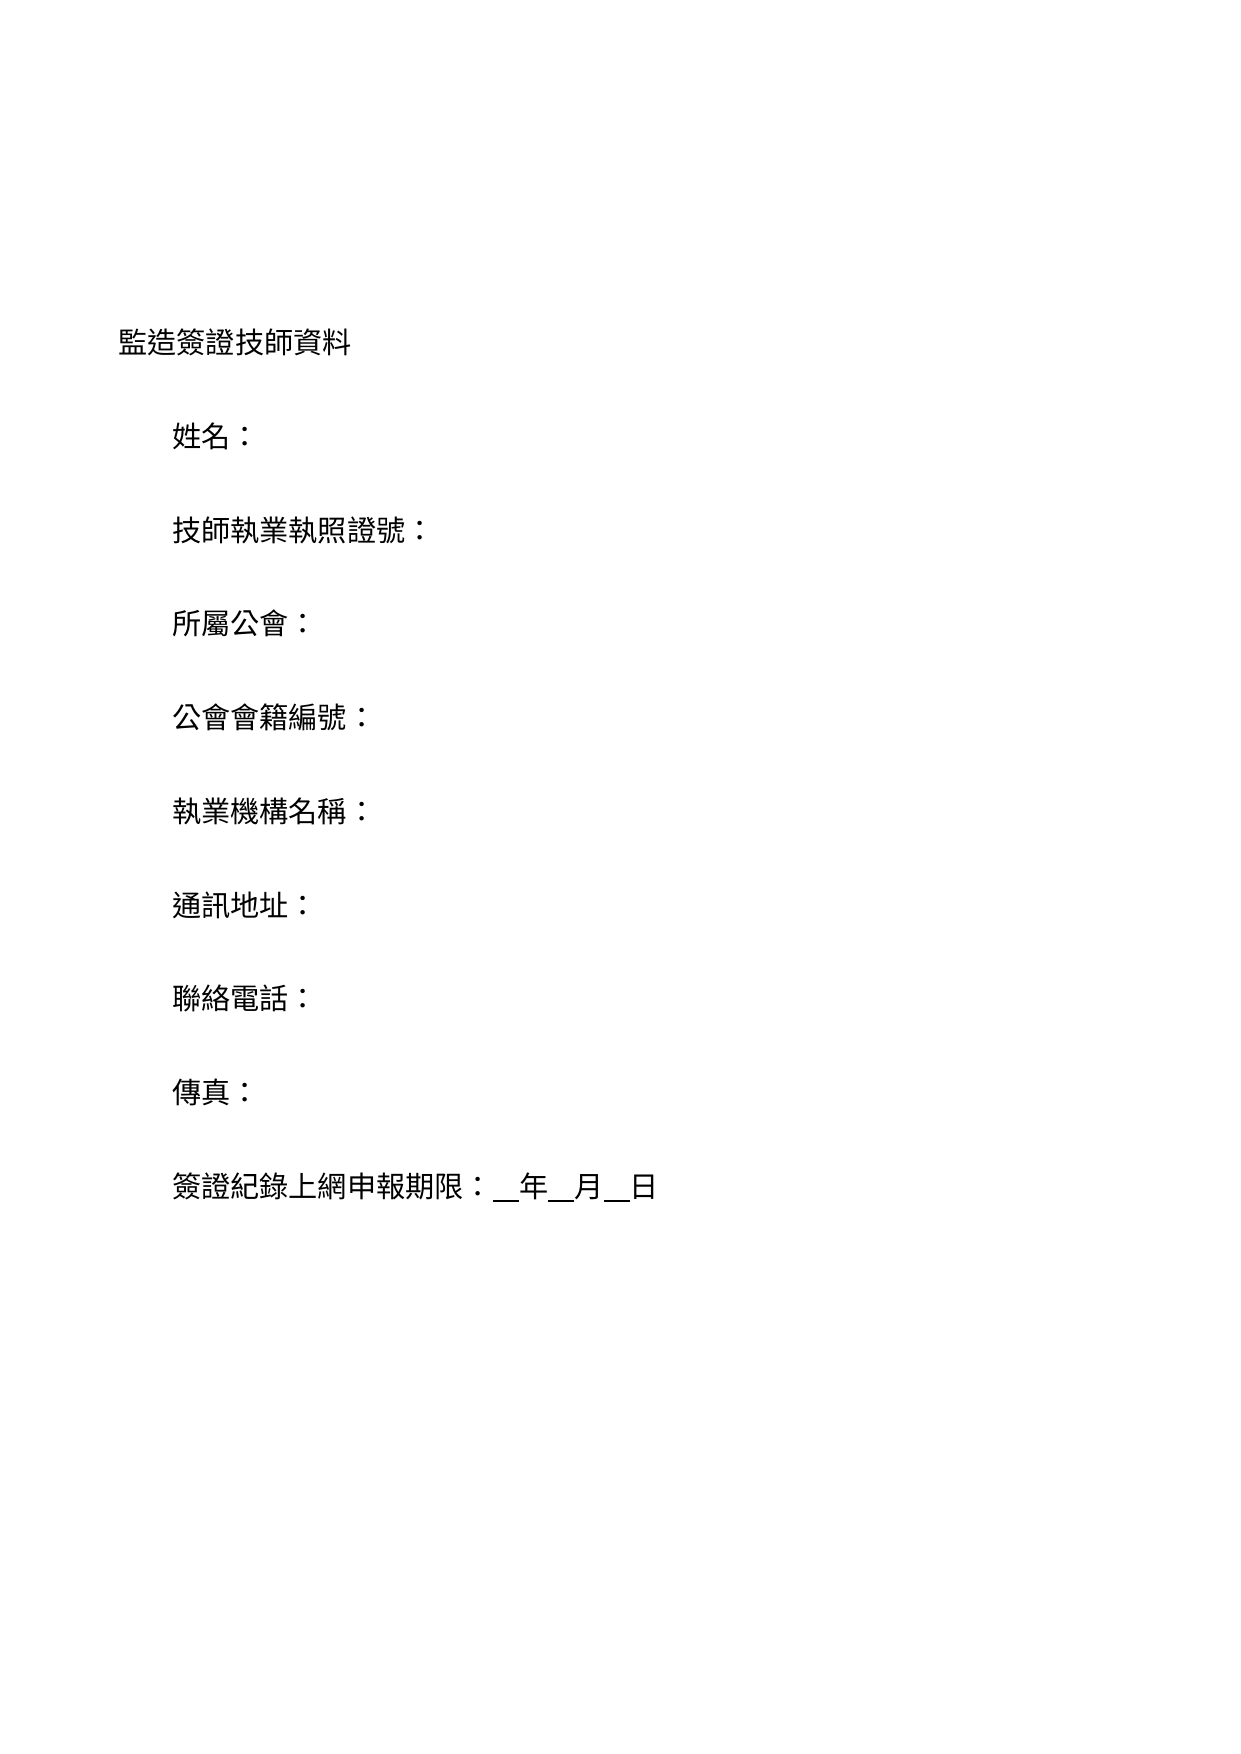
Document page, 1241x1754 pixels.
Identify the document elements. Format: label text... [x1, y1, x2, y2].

text 所屬公會： [172, 584, 1122, 659]
text 技師執業執照證號： [172, 491, 1122, 566]
text 聯絡電話： [172, 959, 1122, 1034]
text 執業機構名稱： [172, 772, 1122, 847]
text 公會會籍編號： [172, 678, 1122, 753]
text 姓名： [172, 397, 1122, 472]
text 監造簽證技師資料 [118, 303, 1122, 378]
text 簽證紀錄上網申報期限： 年 月 日 [172, 1147, 1122, 1222]
text 通訊地址： [172, 866, 1122, 941]
text 傳真： [172, 1053, 1122, 1128]
